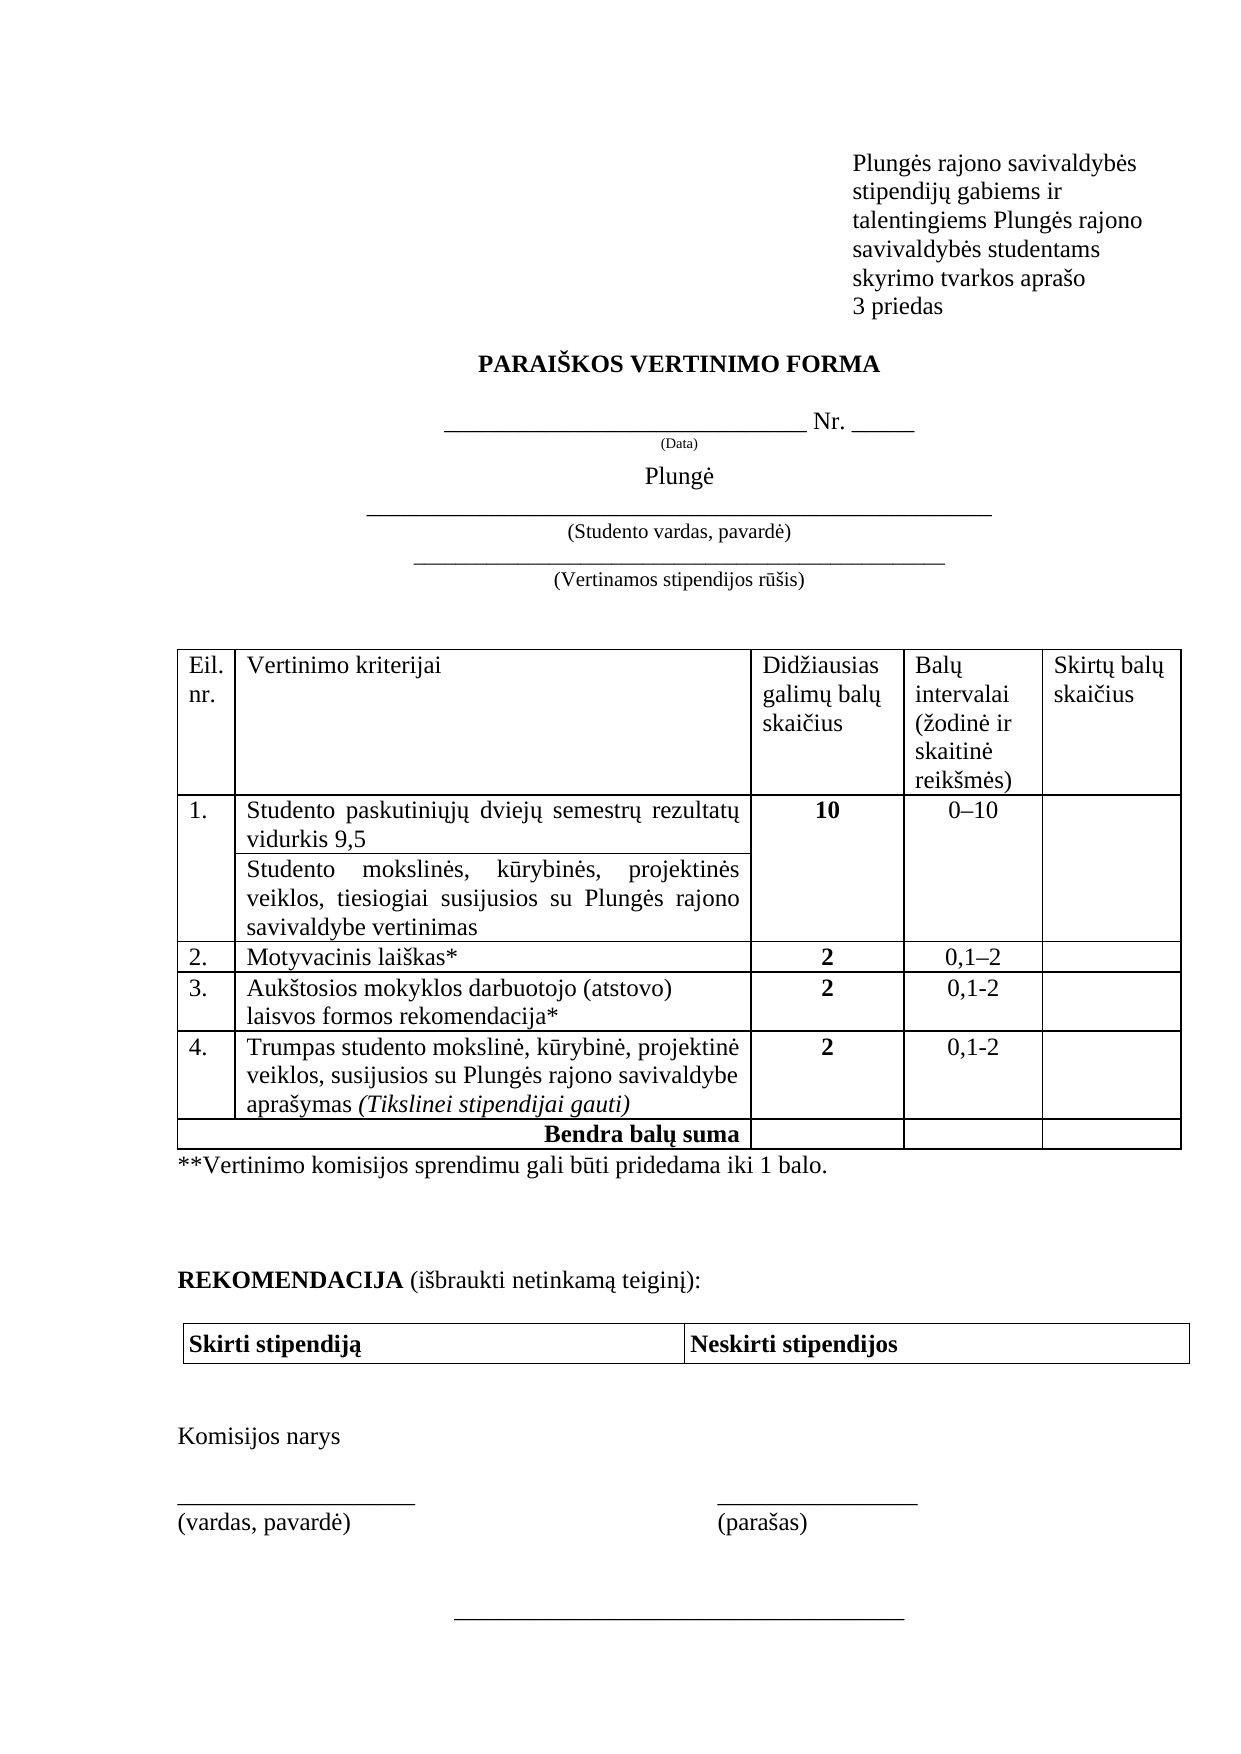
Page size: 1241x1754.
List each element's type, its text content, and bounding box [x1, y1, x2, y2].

table_header Skirtų balų skaičius [1043, 650, 1180, 794]
text Plungės rajono savivaldybės [852, 148, 1181, 176]
table_cell Motyvacinis laiškas* [236, 942, 750, 971]
text (Studento vardas, pavardė) [177, 519, 1181, 543]
text **Vertinimo komisijos sprendimu gali būti pridedama iki 1 balo. [177, 1150, 1181, 1179]
text savivaldybės studentams [852, 234, 1181, 263]
table_header Vertinimo kriterijai [236, 650, 750, 794]
text (vardas, pavardė) (parašas) [177, 1507, 1181, 1536]
text stipendijų gabiems ir [852, 176, 1181, 205]
table_cell 0–10 [905, 796, 1042, 941]
text Komisijos narys [177, 1421, 1181, 1450]
text ____________________________________ [177, 1594, 1181, 1622]
table_cell 2 [752, 1032, 903, 1118]
table_cell 0,1-2 [905, 973, 1042, 1030]
text 3 priedas [852, 291, 1181, 320]
table_cell [905, 1120, 1042, 1148]
table_cell [1043, 973, 1180, 1030]
text skyrimo tvarkos aprašo [852, 263, 1181, 291]
table_cell Trumpas studento mokslinė, kūrybinė, projektinė veiklos, susijusios su Plungės rajono savivaldybe aprašymas (Tikslinei stipendijai gauti) [236, 1032, 750, 1118]
table_cell 2. [178, 942, 234, 971]
table_cell 0,1–2 [905, 942, 1042, 971]
table_cell 2 [752, 973, 903, 1030]
table_cell Studento mokslinės, kūrybinės, projektinės veiklos, tiesiogiai susijusios su Plungės rajono savivaldybe vertinimas [236, 854, 750, 941]
text Plungė [177, 461, 1181, 490]
table_header Didžiausias galimų balų skaičius [752, 650, 903, 794]
table_cell 0,1-2 [905, 1032, 1042, 1118]
table_cell 2 [752, 942, 903, 971]
table_cell 1. [178, 796, 234, 941]
text (Data) [177, 435, 1181, 461]
text (Vertinamos stipendijos rūšis) [177, 567, 1181, 591]
table_header Neskirti stipendijos [685, 1324, 1189, 1363]
table_cell 10 [752, 796, 903, 941]
table_header Balų intervalai (žodinė ir skaitinė reikšmės) [905, 650, 1042, 794]
text REKOMENDACIJA (išbraukti netinkamą teiginį): [177, 1265, 1181, 1294]
table_cell Studento paskutiniųjų dviejų semestrų rezultatų vidurkis 9,5 [236, 796, 750, 853]
table_cell Bendra balų suma [178, 1120, 750, 1148]
text ___________________________________________________ [177, 543, 1181, 567]
table_cell [1043, 796, 1180, 941]
text _____________________________ Nr. _____ [177, 406, 1181, 435]
text talentingiems Plungės rajono [852, 205, 1181, 234]
text PARAIŠKOS VERTINIMO FORMA [177, 349, 1181, 378]
table_cell [1043, 1032, 1180, 1118]
table_cell 3. [178, 973, 234, 1030]
table_cell [1043, 1120, 1180, 1148]
text ___________________ ________________ [177, 1479, 1181, 1507]
text __________________________________________________ [177, 490, 1181, 519]
table_cell 4. [178, 1032, 234, 1118]
table_cell [752, 1120, 903, 1148]
table_cell [1043, 942, 1180, 971]
table_cell Aukštosios mokyklos darbuotojo (atstovo) laisvos formos rekomendacija* [236, 973, 750, 1030]
table_header Eil. nr. [178, 650, 234, 794]
table_header Skirti stipendiją [184, 1324, 684, 1363]
